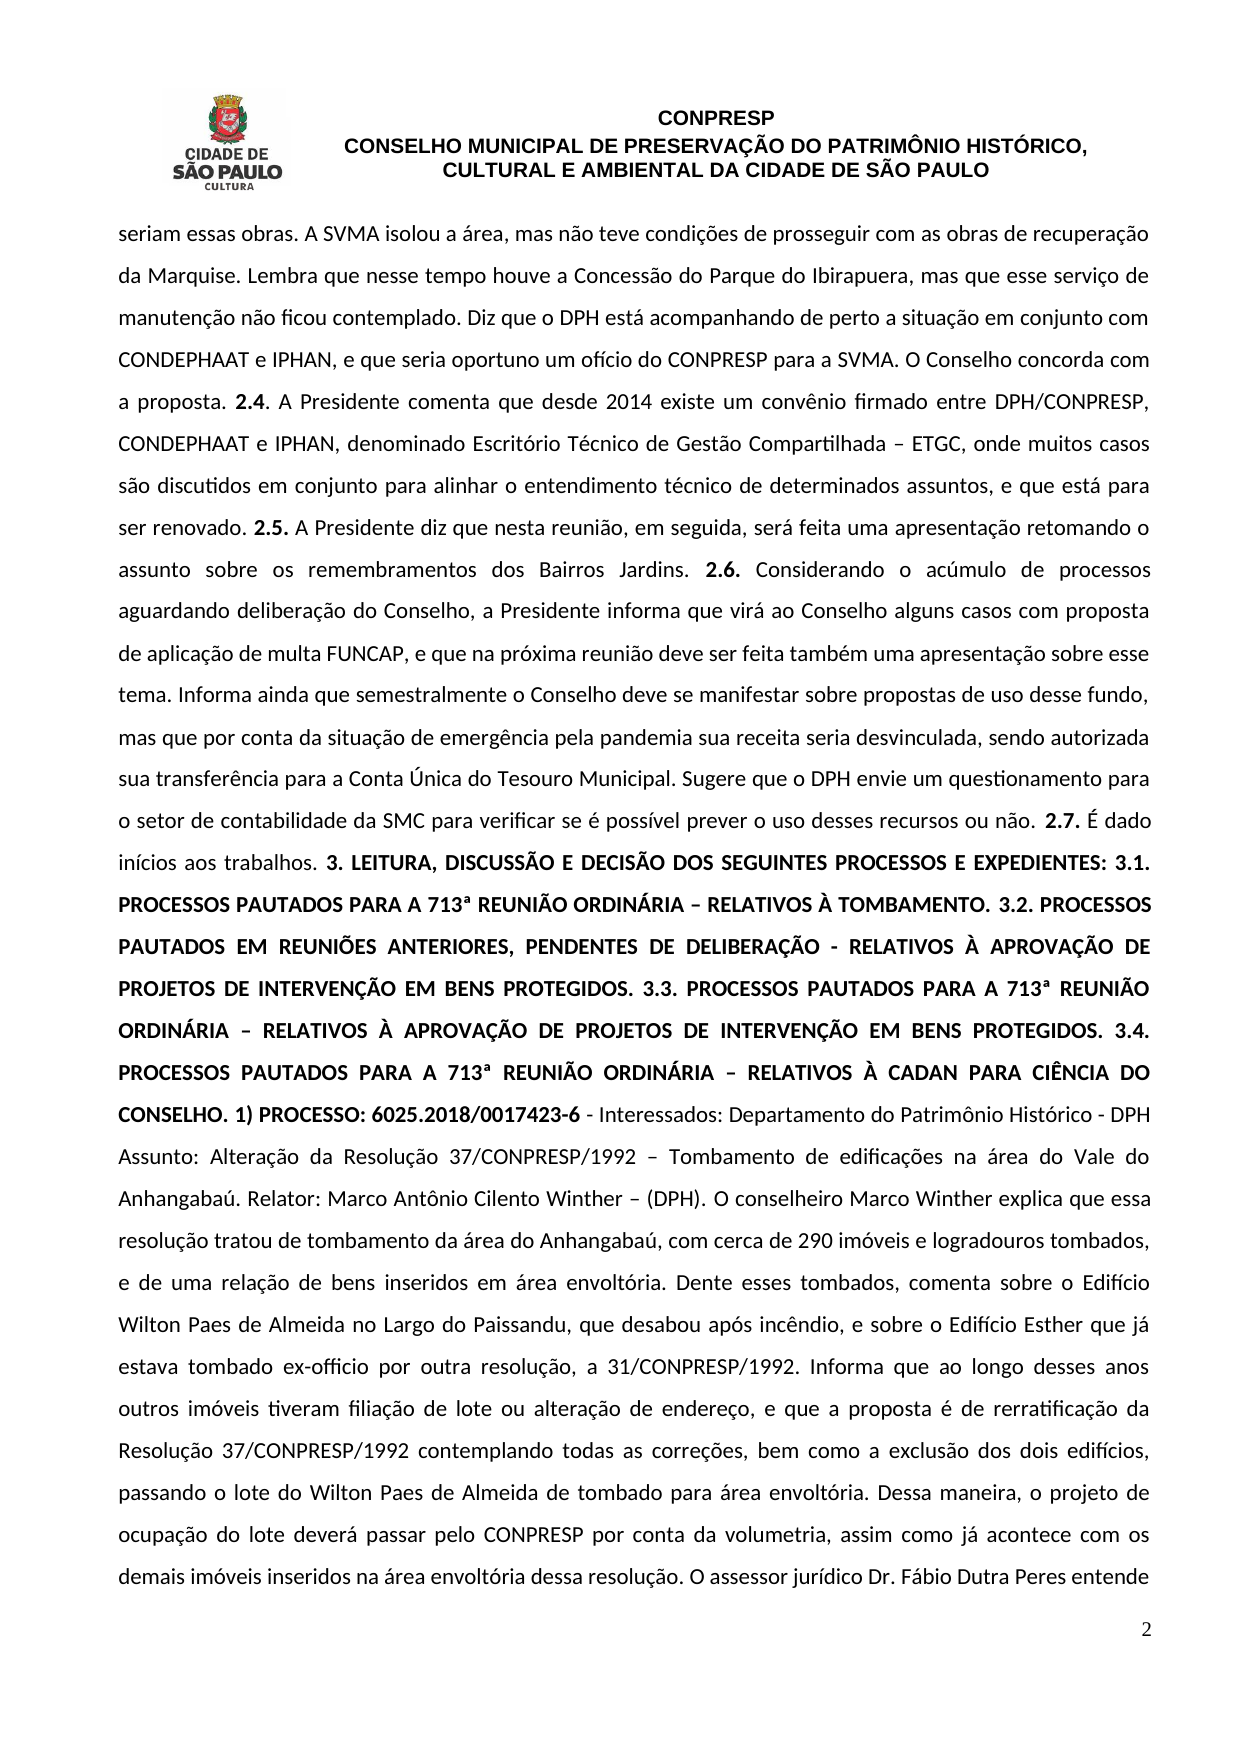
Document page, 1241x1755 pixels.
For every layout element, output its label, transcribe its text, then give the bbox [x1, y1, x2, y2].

text seriam essas obras. A SVMA isolou a área, mas não teve condições de prosseguir com as obras de recuperação da Marquise. Lembra que nesse tempo houve a Concessão do Parque do Ibirapuera, mas que esse serviço de manutenção não ficou contemplado. Diz que o DPH está acompanhando de perto a situação em conjunto com CONDEPHAAT e IPHAN, e que seria oportuno um ofício do CONPRESP para a SVMA. O Conselho concorda com a proposta. 2.4. A Presidente comenta que desde 2014 existe um convênio firmado entre DPH/CONPRESP, CONDEPHAAT e IPHAN, denominado Escritório Técnico de Gestão Compartilhada – ETGC, onde muitos casos são discutidos em conjunto para alinhar o entendimento técnico de determinados assuntos, e que está para ser renovado. 2.5. A Presidente diz que nesta reunião, em seguida, será feita uma apresentação retomando o assunto sobre os remembramentos dos Bairros Jardins. 2.6. Considerando o acúmulo de processos aguardando deliberação do Conselho, a Presidente informa que virá ao Conselho alguns casos com proposta de aplicação de multa FUNCAP, e que na próxima reunião deve ser feita também uma apresentação sobre esse tema. Informa ainda que semestralmente o Conselho deve se manifestar sobre propostas de uso desse fundo, mas que por conta da situação de emergência pela pandemia sua receita seria desvinculada, sendo autorizada sua transferência para a Conta Única do Tesouro Municipal. Sugere que o DPH envie um questionamento para o setor de contabilidade da SMC para verificar se é possível prever o uso desses recursos ou não. 2.7. É dado inícios aos trabalhos. 3. Leitura, discussão e decisão dos seguintes processos e expedientes: 3.1. PROCESSOS PAUTADOS PARA A 713ª REUNIÃO ORDINÁRIA – relativos à tombamento. 3.2. Processos pautados em reuniões anteriores, pendentes de deliberação - Relativos à aprovação de projetos de intervenção em bens protegidos. 3.3. PROCESSOS PAUTADOS PARA A 713ª REUNIÃO ORDINÁRIA – Relativos à aprovação de projetos de intervenção em bens protegidos. 3.4. PROCESSOS PAUTADOS PARA A 713ª REUNIÃO ORDINÁRIA – Relativos à cadan para ciência do conselho. 1) PROCESSO: 6025.2018/0017423-6 - Interessados: Departamento do Patrimônio Histórico - DPH Assunto: Alteração da Resolução 37/CONPRESP/1992 – Tombamento de edificações na área do Vale do Anhangabaú. Relator: Marco Antônio Cilento Winther – (DPH). O conselheiro Marco Winther explica que essa resolução tratou de tombamento da área do Anhangabaú, com cerca de 290 imóveis e logradouros tombados, e de uma relação de bens inseridos em área envoltória. Dente esses tombados, comenta sobre o Edifício Wilton Paes de Almeida no Largo do Paissandu, que desabou após incêndio, e sobre o Edifício Esther que já estava tombado ex-officio por outra resolução, a 31/CONPRESP/1992. Informa que ao longo desses anos outros imóveis tiveram filiação de lote ou alteração de endereço, e que a proposta é de rerratificação da Resolução 37/CONPRESP/1992 contemplando todas as correções, bem como a exclusão dos dois edifícios, passando o lote do Wilton Paes de Almeida de tombado para área envoltória. Dessa maneira, o projeto de ocupação do lote deverá passar pelo CONPRESP por conta da volumetria, assim como já acontece com os demais imóveis inseridos na área envoltória dessa resolução. O assessor jurídico Dr. Fábio Dutra Peres entende [118, 219, 1152, 1590]
